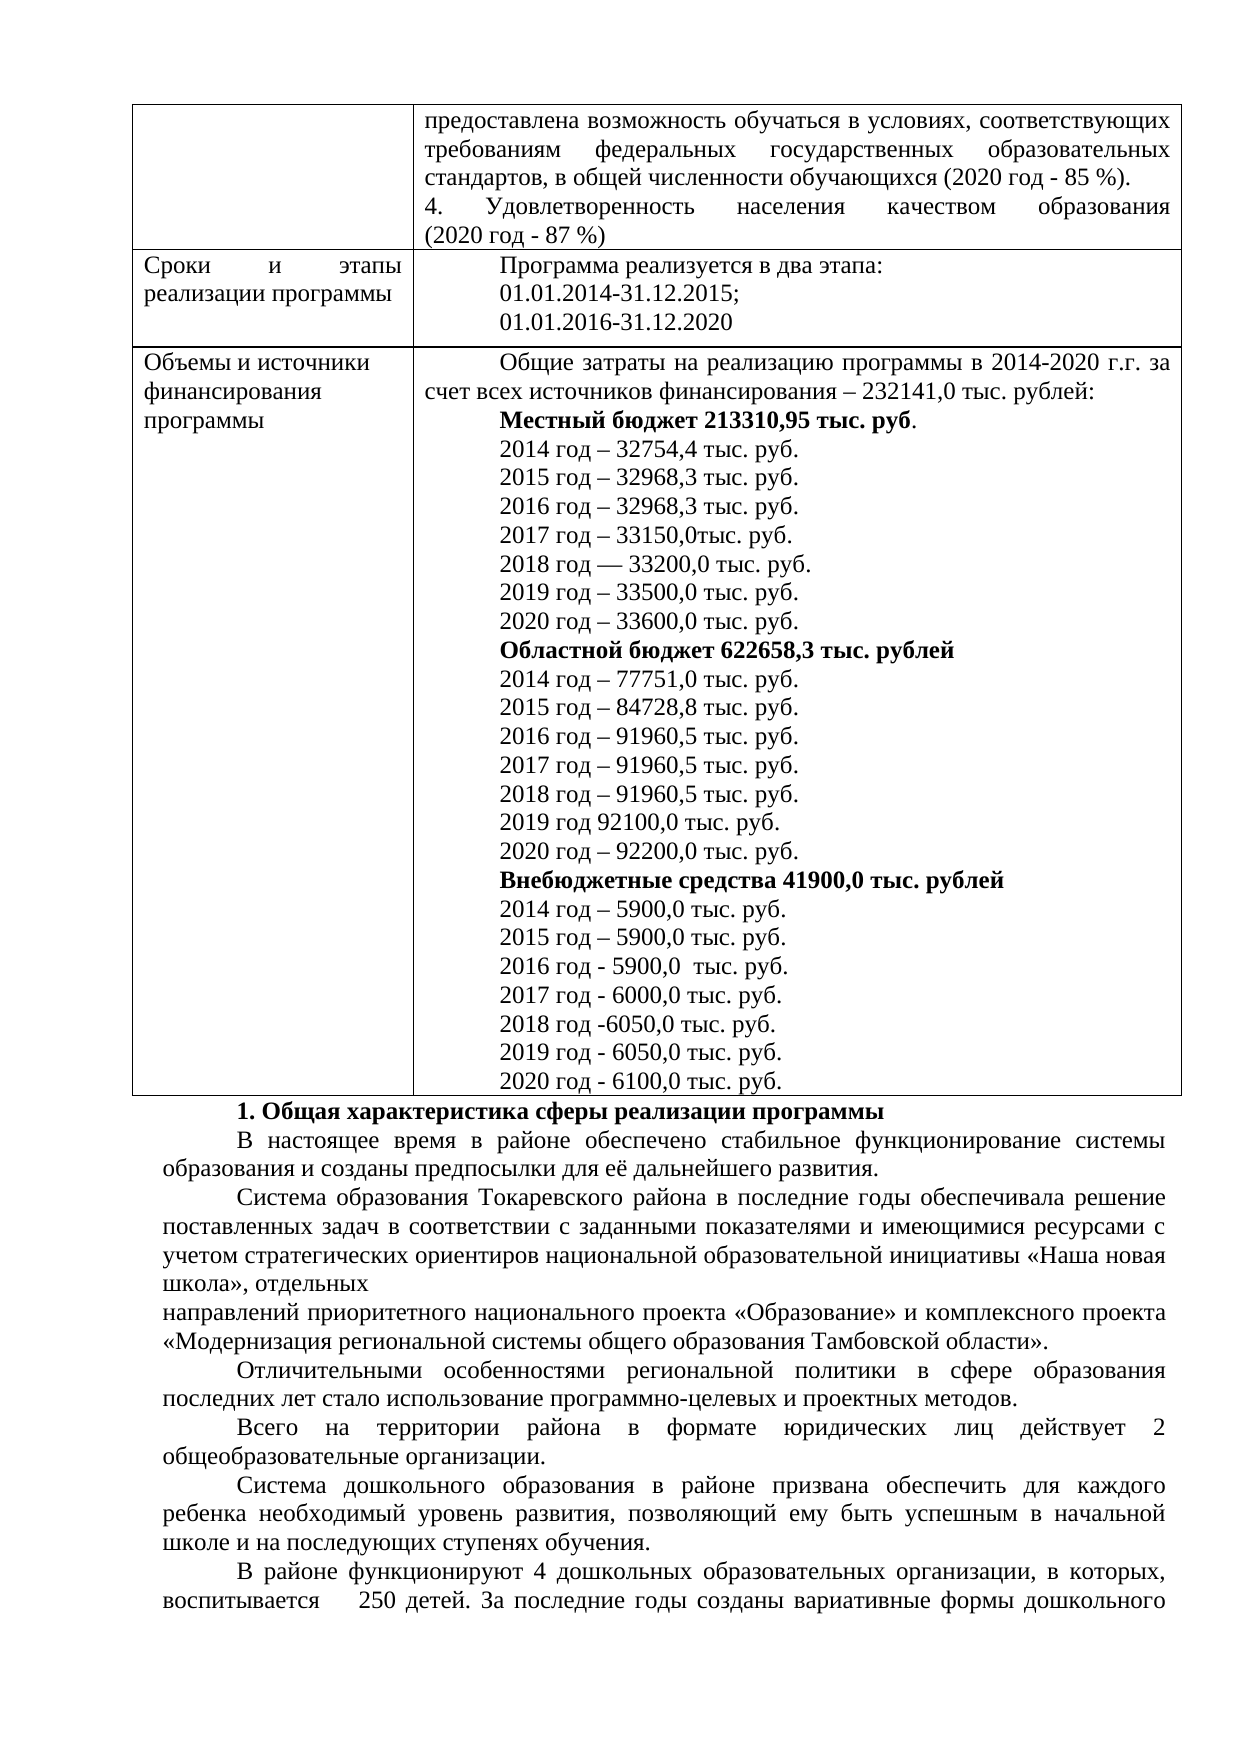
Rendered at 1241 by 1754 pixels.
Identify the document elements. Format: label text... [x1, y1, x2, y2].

table_cell [133, 105, 413, 249]
text Отличительными особенностями региональной политики в сфере образования последних лет стало использование программно-целевых и проектных методов. [162, 1355, 1167, 1412]
table_cell предоставлена возможность обучаться в условиях, соответствующих требованиям федеральных государственных образовательных стандартов, в общей численности обучающихся (2020 год - 85 %). 4. Удовлетворенность населения качеством образования (2020 год - 87 %) [414, 105, 1181, 249]
text Система дошкольного образования в районе призвана обеспечить для каждого ребенка необходимый уровень развития, позволяющий ему быть успешным в начальной школе и на последующих ступенях обучения. [162, 1470, 1167, 1556]
text 1. Общая характеристика сферы реализации программы [162, 1096, 1167, 1125]
text Всего на территории района в формате юридических лиц действует 2 общеобразовательные организации. [162, 1412, 1167, 1470]
text В районе функционируют 4 дошкольных образовательных организации, в которых, воспитывается 250 детей. За последние годы созданы вариативные формы дошкольного [162, 1556, 1167, 1613]
text Система образования Токаревского района в последние годы обеспечивала решение поставленных задач в соответствии с заданными показателями и имеющимися ресурсами с учетом стратегических ориентиров национальной образовательной инициативы «Наша новая школа», отдельных [162, 1182, 1167, 1297]
table_cell Сроки и этапы реализации программы [133, 250, 413, 346]
text направлений приоритетного национального проекта «Образование» и комплексного проекта «Модернизация региональной системы общего образования Тамбовской области». [162, 1297, 1167, 1355]
table_cell Общие затраты на реализацию программы в 2014-2020 г.г. за счет всех источников финансирования – 232141,0 тыс. рублей: Местный бюджет 213310,95 тыс. руб. 2014 год – 32754,4 тыс. руб. 2015 год – 32968,3 тыс. руб. 2016 год – 32968,3 тыс. руб. 2017 год – 33150,0тыс. руб. 2018 год — 33200,0 тыс. руб. 2019 год – 33500,0 тыс. руб. 2020 год – 33600,0 тыс. руб. Областной бюджет 622658,3 тыс. рублей 2014 год – 77751,0 тыс. руб. 2015 год – 84728,8 тыс. руб. 2016 год – 91960,5 тыс. руб. 2017 год – 91960,5 тыс. руб. 2018 год – 91960,5 тыс. руб. 2019 год 92100,0 тыс. руб. 2020 год – 92200,0 тыс. руб. Внебюджетные средства 41900,0 тыс. рублей 2014 год – 5900,0 тыс. руб. 2015 год – 5900,0 тыс. руб. 2016 год - 5900,0 тыс. руб. 2017 год - 6000,0 тыс. руб. 2018 год -6050,0 тыс. руб. 2019 год - 6050,0 тыс. руб. 2020 год - 6100,0 тыс. руб. [414, 348, 1181, 1095]
table_cell Программа реализуется в два этапа: 01.01.2014-31.12.2015; 01.01.2016-31.12.2020 [414, 250, 1181, 346]
table_cell Объемы и источники финансирования программы [133, 348, 413, 1095]
text В настоящее время в районе обеспечено стабильное функционирование системы образования и созданы предпосылки для её дальнейшего развития. [162, 1125, 1167, 1182]
